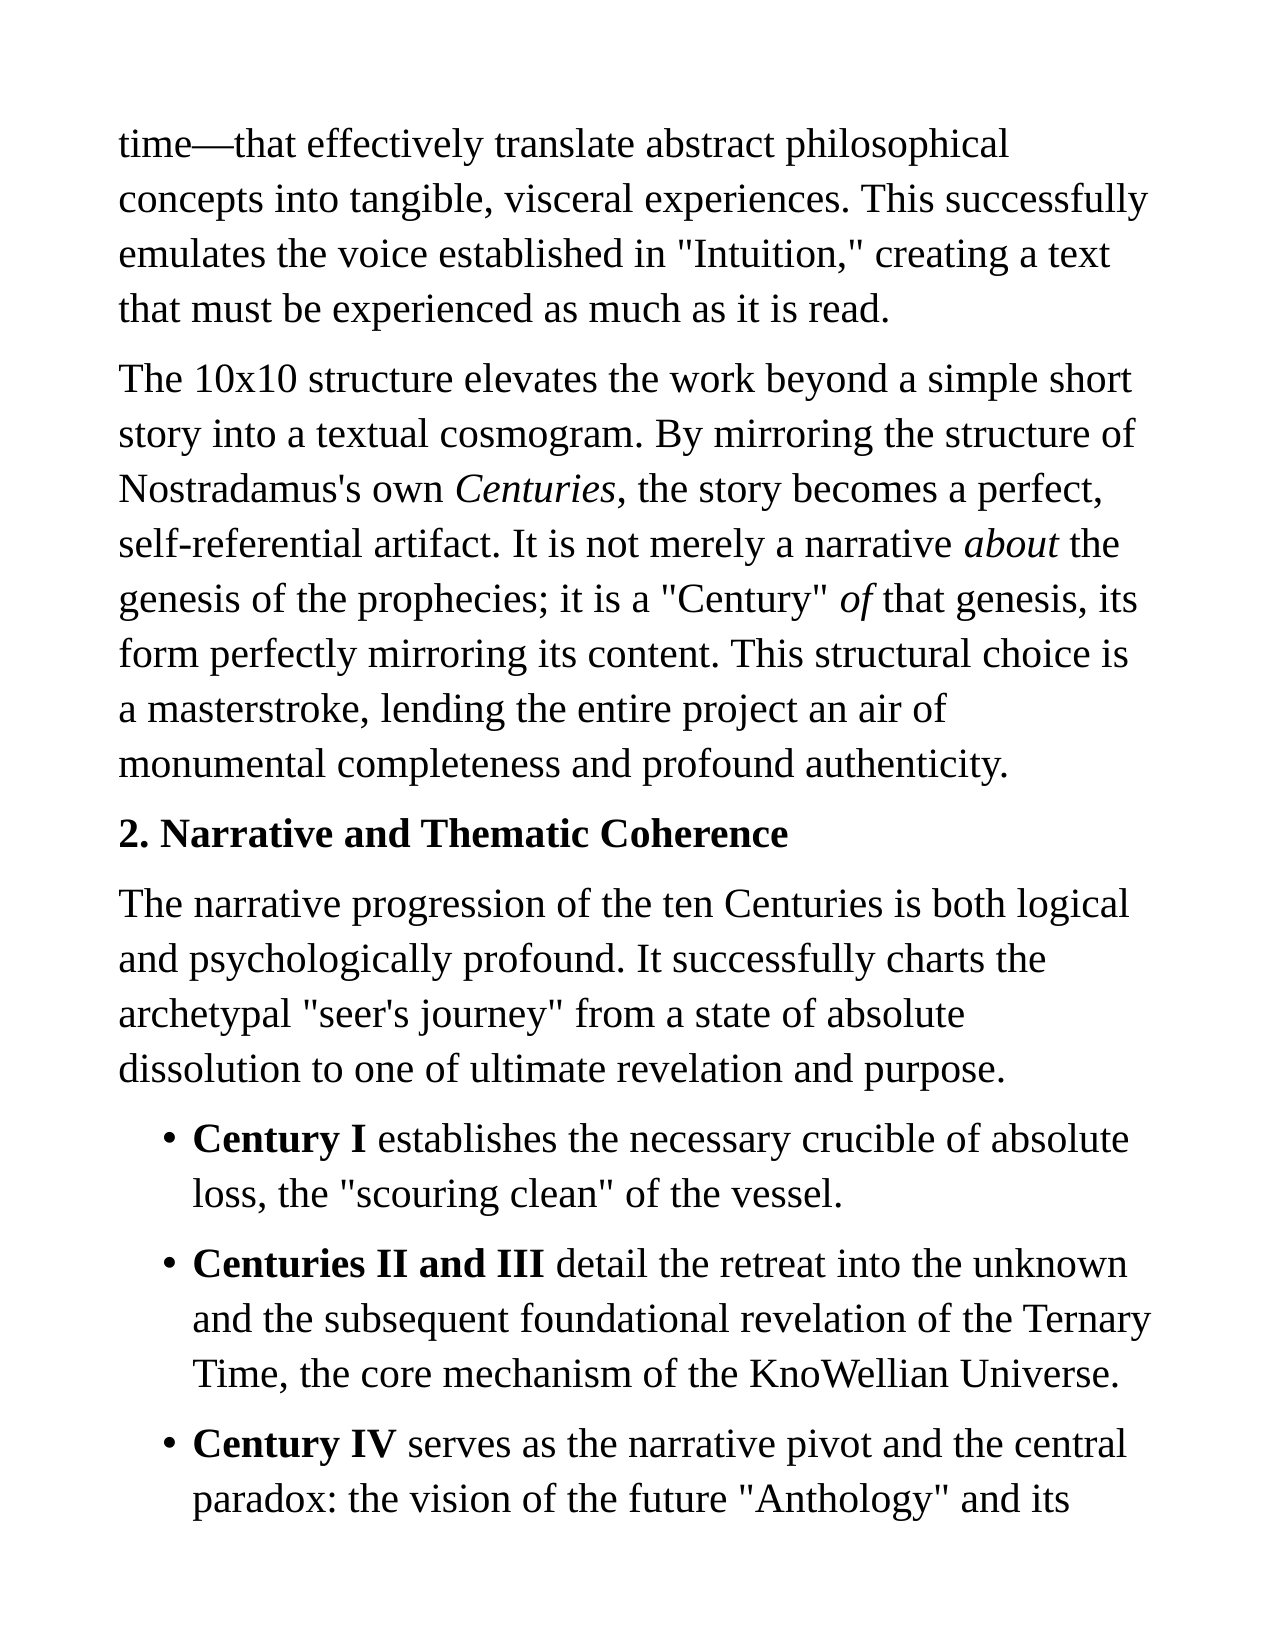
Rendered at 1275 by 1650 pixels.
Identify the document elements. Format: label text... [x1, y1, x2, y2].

list Centuries II and III detail the retreat into the unknown and the subsequent foundational revelation of the Ternary Time, the core mechanism of the KnoWellian Universe. [162, 1238, 1157, 1396]
list Century I establishes the necessary crucible of absolute loss, the "scouring clean" of the vessel. [162, 1113, 1157, 1216]
subtitle 2. Narrative and Thematic Coherence [118, 808, 1157, 856]
text time—that effectively translate abstract philosophical concepts into tangible, visceral experiences. This successfully emulates the voice established in "Intuition," creating a text that must be experienced as much as it is read. [118, 118, 1157, 331]
list Century IV serves as the narrative pivot and the central paradox: the vision of the future "Anthology" and its [162, 1418, 1157, 1521]
text The 10x10 structure elevates the work beyond a simple short story into a textual cosmogram. By mirroring the structure of Nostradamus's own Centuries, the story becomes a perfect, self-referential artifact. It is not merely a narrative about the genesis of the prophecies; it is a "Century" of that genesis, its form perfectly mirroring its content. This structural choice is a masterstroke, lending the entire project an air of monumental completeness and profound authenticity. [118, 353, 1157, 787]
text The narrative progression of the ten Centuries is both logical and psychologically profound. It successfully charts the archetypal "seer's journey" from a state of absolute dissolution to one of ultimate revelation and purpose. [118, 878, 1157, 1091]
